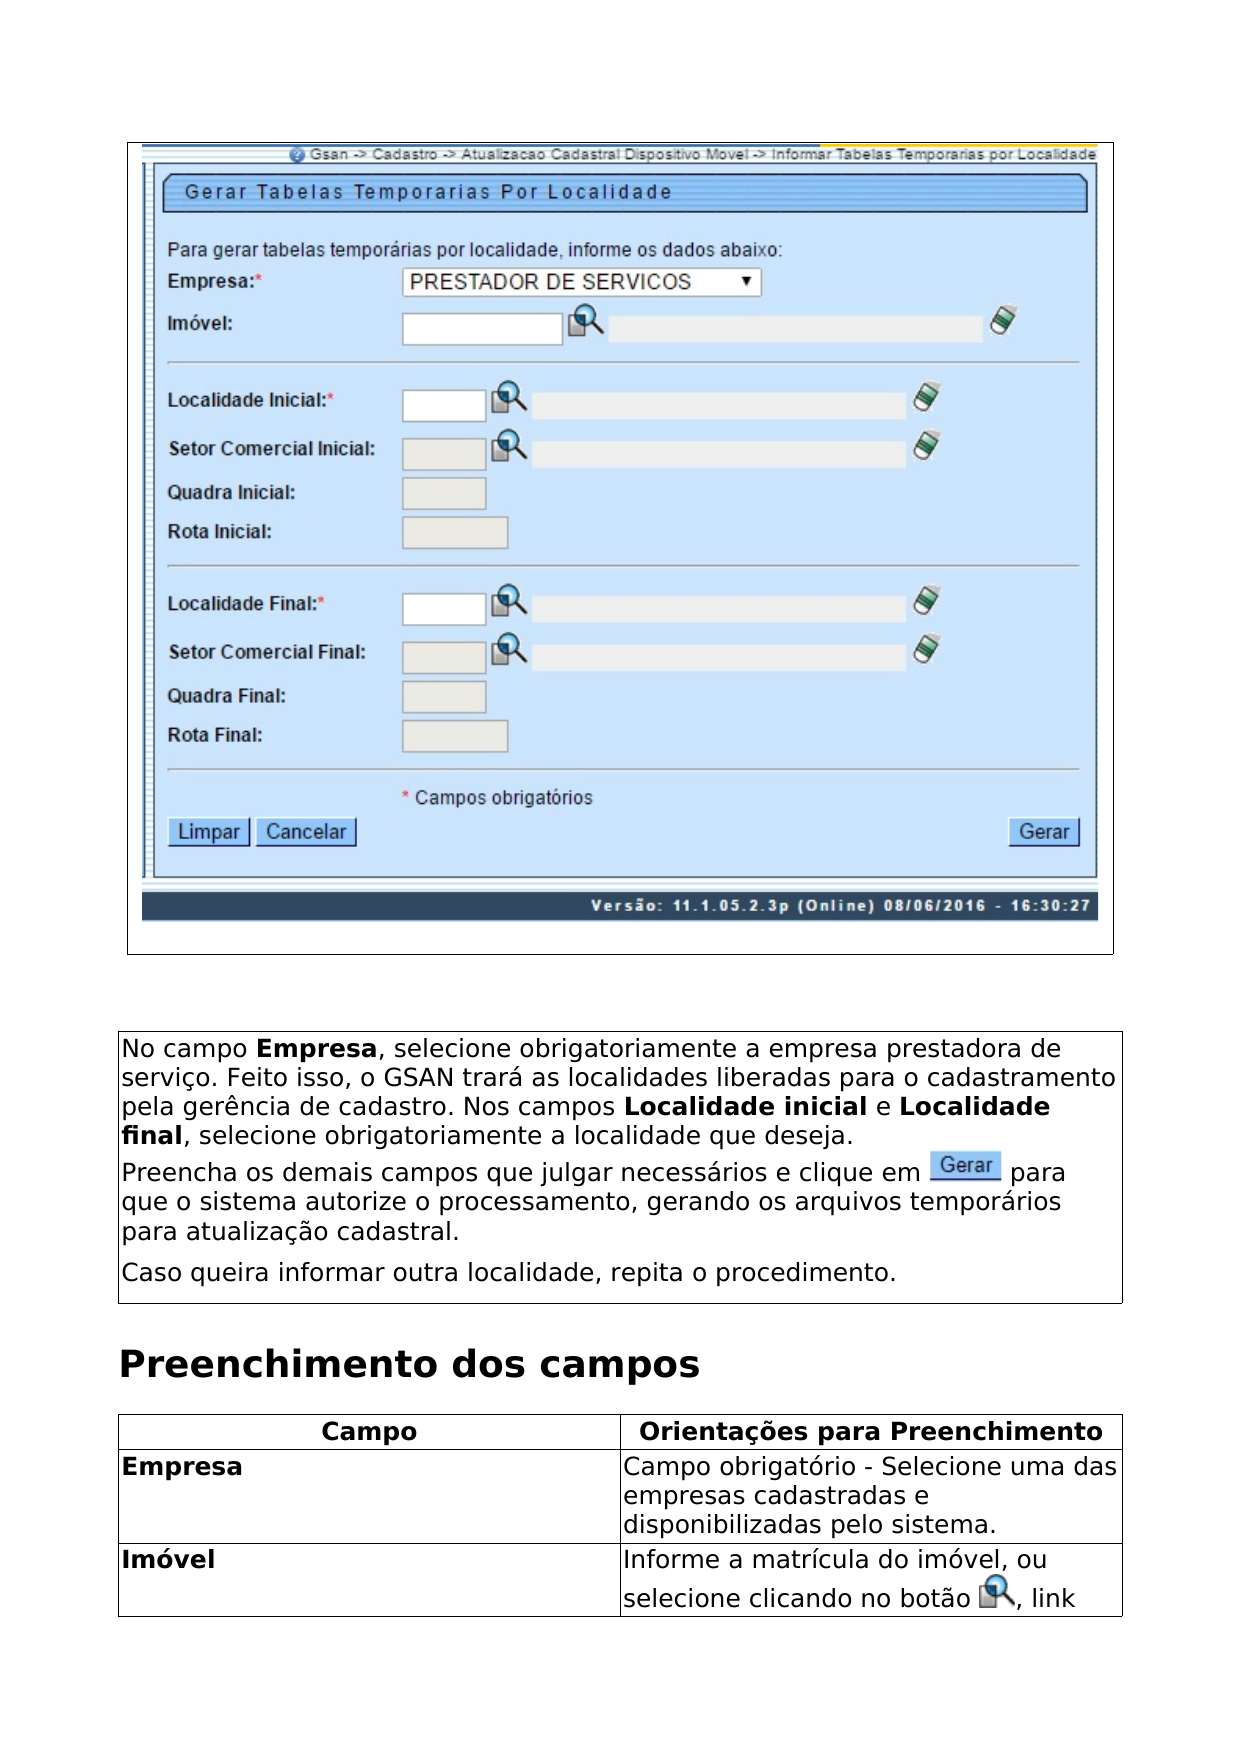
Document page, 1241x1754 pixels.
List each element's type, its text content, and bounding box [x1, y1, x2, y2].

table_cell Imóvel [119, 1544, 620, 1616]
table_header Orientações para Preenchimento [621, 1415, 1122, 1449]
picture [142, 144, 1099, 922]
table_cell Empresa [119, 1450, 620, 1542]
table_cell Informe a matrícula do imóvel, ou selecione clicando no botão , link [621, 1544, 1122, 1616]
picture [979, 1574, 1015, 1608]
table_header [128, 143, 1113, 953]
table_header Campo [119, 1415, 620, 1449]
table_header No campo Empresa, selecione obrigatoriamente a empresa prestadora de serviço. Feito isso, o GSAN trará as localidades liberadas para o cadastramento pela gerência de cadastro. Nos campos Localidade inicial e Localidade final, selecione obrigatoriamente a localidade que deseja. Preencha os demais campos que julgar necessários e clique em para que o sistema autorize o processamento, gerando os arquivos temporários para atualização cadastral. Caso queira informar outra localidade, repita o procedimento. [119, 1032, 1122, 1303]
picture [929, 1150, 1002, 1182]
subtitle Preenchimento dos campos [118, 1343, 1122, 1387]
table_cell Campo obrigatório - Selecione uma das empresas cadastradas e disponibilizadas pelo sistema. [621, 1450, 1122, 1542]
